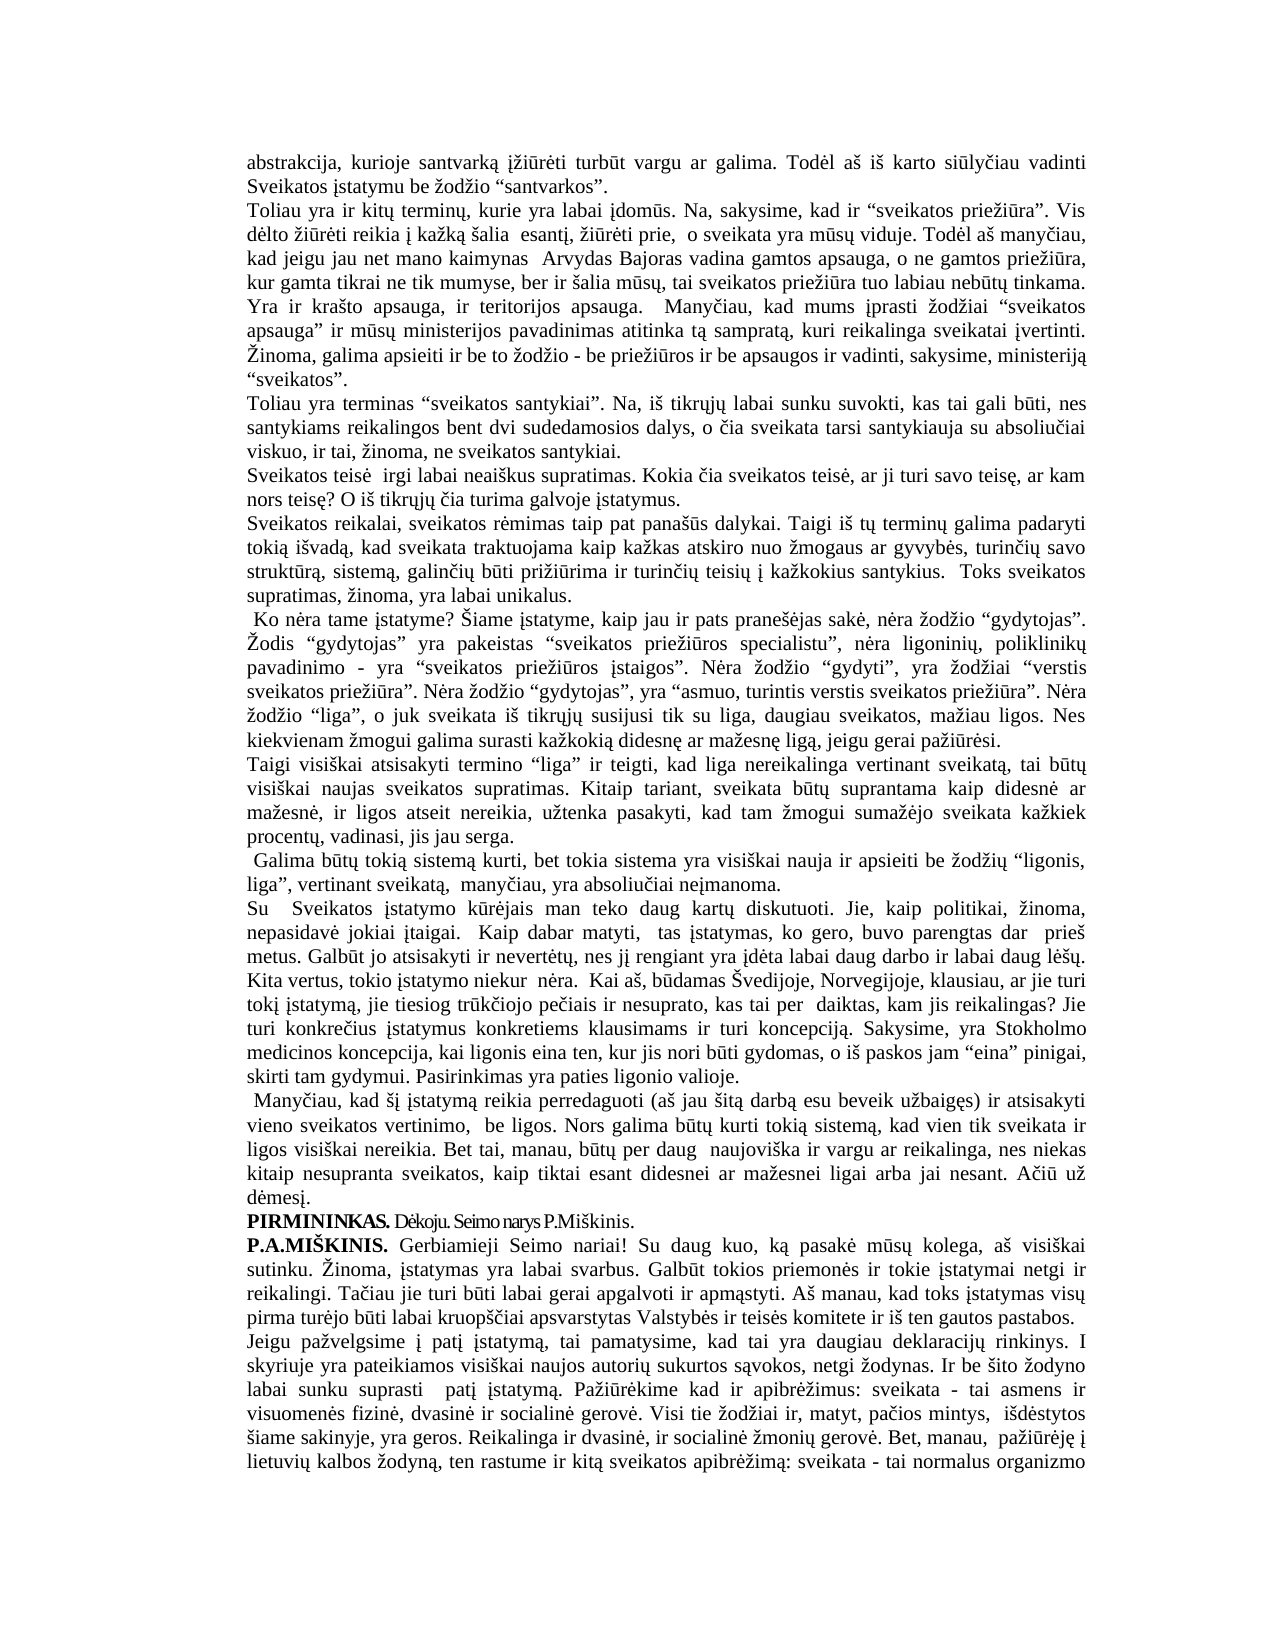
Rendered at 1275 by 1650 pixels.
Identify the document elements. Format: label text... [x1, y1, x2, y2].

text P.A.MIŠKINIS. Gerbiamieji Seimo nariai! Su daug kuo, ką pasakė mūsų kolega, aš visiškai sutinku. Žinoma, įstatymas yra labai svarbus. Galbūt tokios priemonės ir tokie įstatymai netgi ir reikalingi. Tačiau jie turi būti labai gerai apgalvoti ir apmąstyti. Aš manau, kad toks įstatymas visų pirma turėjo būti labai kruopščiai apsvarstytas Valstybės ir teisės komitete ir iš ten gautos pastabos. [247, 1233, 1087, 1329]
text Jeigu pažvelgsime į patį įstatymą, tai pamatysime, kad tai yra daugiau deklaracijų rinkinys. I skyriuje yra pateikiamos visiškai naujos autorių sukurtos sąvokos, netgi žodynas. Ir be šito žodyno labai sunku suprasti patį įstatymą. Pažiūrėkime kad ir apibrėžimus: sveikata - tai asmens ir visuomenės fizinė, dvasinė ir socialinė gerovė. Visi tie žodžiai ir, matyt, pačios mintys, išdėstytos šiame sakinyje, yra geros. Reikalinga ir dvasinė, ir socialinė žmonių gerovė. Bet, manau, pažiūrėję į lietuvių kalbos žodyną, ten rastume ir kitą sveikatos apibrėžimą: sveikata - tai normalus organizmo [247, 1329, 1087, 1473]
text Sveikatos teisė irgi labai neaiškus supratimas. Kokia čia sveikatos teisė, ar ji turi savo teisę, ar kam nors teisę? O iš tikrųjų čia turima galvoje įstatymus. [247, 463, 1087, 511]
text Manyčiau, kad šį įstatymą reikia perredaguoti (aš jau šitą darbą esu beveik užbaigęs) ir atsisakyti vieno sveikatos vertinimo, be ligos. Nors galima būtų kurti tokią sistemą, kad vien tik sveikata ir ligos visiškai nereikia. Bet tai, manau, būtų per daug naujoviška ir vargu ar reikalinga, nes niekas kitaip nesupranta sveikatos, kaip tiktai esant didesnei ar mažesnei ligai arba jai nesant. Ačiū už dėmesį. [247, 1088, 1087, 1209]
text Taigi visiškai atsisakyti termino “liga” ir teigti, kad liga nereikalinga vertinant sveikatą, tai būtų visiškai naujas sveikatos supratimas. Kitaip tariant, sveikata būtų suprantama kaip didesnė ar mažesnė, ir ligos atseit nereikia, užtenka pasakyti, kad tam žmogui sumažėjo sveikata kažkiek procentų, vadinasi, jis jau serga. [247, 752, 1087, 848]
text Toliau yra ir kitų terminų, kurie yra labai įdomūs. Na, sakysime, kad ir “sveikatos priežiūra”. Vis dėlto žiūrėti reikia į kažką šalia esantį, žiūrėti prie, o sveikata yra mūsų viduje. Todėl aš manyčiau, kad jeigu jau net mano kaimynas Arvydas Bajoras vadina gamtos apsauga, o ne gamtos priežiūra, kur gamta tikrai ne tik mumyse, ber ir šalia mūsų, tai sveikatos priežiūra tuo labiau nebūtų tinkama. Yra ir krašto apsauga, ir teritorijos apsauga. Manyčiau, kad mums įprasti žodžiai “sveikatos apsauga” ir mūsų ministerijos pavadinimas atitinka tą sampratą, kuri reikalinga sveikatai įvertinti. Žinoma, galima apsieiti ir be to žodžio - be priežiūros ir be apsaugos ir vadinti, sakysime, ministeriją “sveikatos”. [247, 198, 1087, 391]
text Sveikatos reikalai, sveikatos rėmimas taip pat panašūs dalykai. Taigi iš tų terminų galima padaryti tokią išvadą, kad sveikata traktuojama kaip kažkas atskiro nuo žmogaus ar gyvybės, turinčių savo struktūrą, sistemą, galinčių būti prižiūrima ir turinčių teisių į kažkokius santykius. Toks sveikatos supratimas, žinoma, yra labai unikalus. [247, 511, 1087, 607]
text Toliau yra terminas “sveikatos santykiai”. Na, iš tikrųjų labai sunku suvokti, kas tai gali būti, nes santykiams reikalingos bent dvi sudedamosios dalys, o čia sveikata tarsi santykiauja su absoliučiai viskuo, ir tai, žinoma, ne sveikatos santykiai. [247, 391, 1087, 463]
text PIRMININKAS. Dėkoju. Seimo narys P.Miškinis. [247, 1209, 1087, 1233]
text Galima būtų tokią sistemą kurti, bet tokia sistema yra visiškai nauja ir apsieiti be žodžių “ligonis, liga”, vertinant sveikatą, manyčiau, yra absoliučiai neįmanoma. [247, 848, 1087, 896]
text Su Sveikatos įstatymo kūrėjais man teko daug kartų diskutuoti. Jie, kaip politikai, žinoma, nepasidavė jokiai įtaigai. Kaip dabar matyti, tas įstatymas, ko gero, buvo parengtas dar prieš metus. Galbūt jo atsisakyti ir nevertėtų, nes jį rengiant yra įdėta labai daug darbo ir labai daug lėšų. Kita vertus, tokio įstatymo niekur nėra. Kai aš, būdamas Švedijoje, Norvegijoje, klausiau, ar jie turi tokį įstatymą, jie tiesiog trūkčiojo pečiais ir nesuprato, kas tai per daiktas, kam jis reikalingas? Jie turi konkrečius įstatymus konkretiems klausimams ir turi koncepciją. Sakysime, yra Stokholmo medicinos koncepcija, kai ligonis eina ten, kur jis nori būti gydomas, o iš paskos jam “eina” pinigai, skirti tam gydymui. Pasirinkimas yra paties ligonio valioje. [247, 896, 1087, 1088]
text abstrakcija, kurioje santvarką įžiūrėti turbūt vargu ar galima. Todėl aš iš karto siūlyčiau vadinti Sveikatos įstatymu be žodžio “santvarkos”. [247, 150, 1087, 198]
text Ko nėra tame įstatyme? Šiame įstatyme, kaip jau ir pats pranešėjas sakė, nėra žodžio “gydytojas”. Žodis “gydytojas” yra pakeistas “sveikatos priežiūros specialistu”, nėra ligoninių, poliklinikų pavadinimo - yra “sveikatos priežiūros įstaigos”. Nėra žodžio “gydyti”, yra žodžiai “verstis sveikatos priežiūra”. Nėra žodžio “gydytojas”, yra “asmuo, turintis verstis sveikatos priežiūra”. Nėra žodžio “liga”, o juk sveikata iš tikrųjų susijusi tik su liga, daugiau sveikatos, mažiau ligos. Nes kiekvienam žmogui galima surasti kažkokią didesnę ar mažesnę ligą, jeigu gerai pažiūrėsi. [247, 607, 1087, 752]
